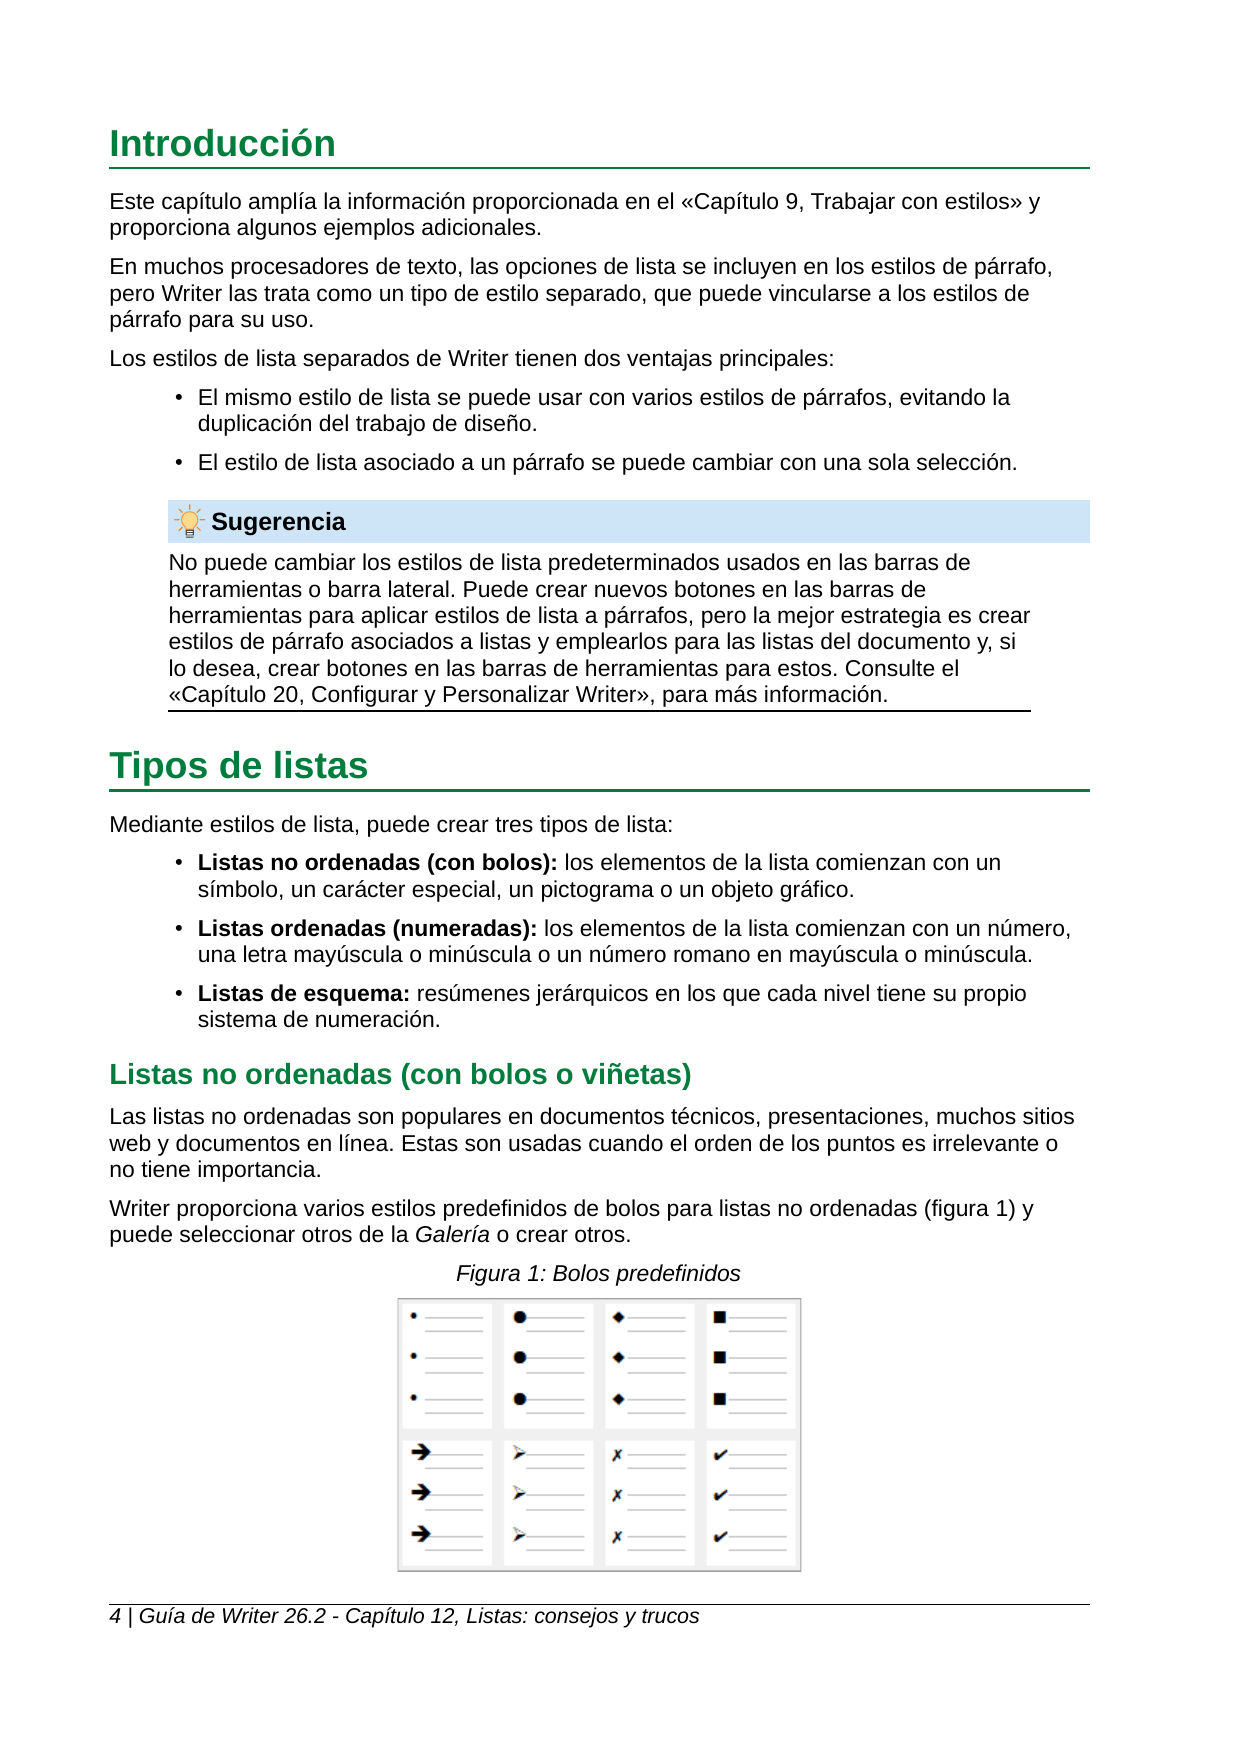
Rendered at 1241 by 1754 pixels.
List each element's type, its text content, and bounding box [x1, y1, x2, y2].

list Los estilos de lista separados de Writer tienen dos ventajas principales: [109, 345, 1090, 371]
list Listas no ordenadas (con bolos): los elementos de la lista comienzan con un símbolo, un carácter especial, un pictograma o un objeto gráfico. [183, 849, 1090, 902]
subtitle Sugerencia [168, 500, 1090, 543]
text Figura 1: Bolos predefinidos [397, 1260, 801, 1286]
list Mediante estilos de lista, puede crear tres tipos de lista: [109, 811, 1090, 837]
text Writer proporciona varios estilos predefinidos de bolos para listas no ordenadas (figura 1) y puede seleccionar otros de la Galería o crear otros. [109, 1195, 1090, 1247]
list El mismo estilo de lista se puede usar con varios estilos de párrafos, evitando la duplicación del trabajo de diseño. [183, 384, 1090, 436]
list Listas ordenadas (numeradas): los elementos de la lista comienzan con un número, una letra mayúscula o minúscula o un número romano en mayúscula o minúscula. [183, 914, 1090, 967]
text Las listas no ordenadas son populares en documentos técnicos, presentaciones, muchos sitios web y documentos en línea. Estas son usadas cuando el orden de los puntos es irrelevante o no tiene importancia. [109, 1103, 1090, 1182]
subtitle Tipos de listas [109, 743, 1090, 789]
text No puede cambiar los estilos de lista predeterminados usados en las barras de herramientas o barra lateral. Puede crear nuevos botones en las barras de herramientas para aplicar estilos de lista a párrafos, pero la mejor estrategia es crear estilos de párrafo asociados a listas y emplearlos para las listas del documento y, si lo desea, crear botones en las barras de herramientas para estos. Consulte el «Capítulo 20, Configurar y Personalizar Writer», para más información. [168, 549, 1031, 710]
text Este capítulo amplía la información proporcionada en el «Capítulo 9, Trabajar con estilos» y proporciona algunos ejemplos adicionales. [109, 188, 1090, 241]
picture [397, 1298, 802, 1572]
subtitle Introducción [109, 121, 1090, 167]
list Listas de esquema: resúmenes jerárquicos en los que cada nivel tiene su propio sistema de numeración. [183, 980, 1090, 1032]
list El estilo de lista asociado a un párrafo se puede cambiar con una sola selección. [183, 449, 1090, 475]
text En muchos procesadores de texto, las opciones de lista se incluyen en los estilos de párrafo, pero Writer las trata como un tipo de estilo separado, que puede vincularse a los estilos de párrafo para su uso. [109, 253, 1090, 332]
subtitle Listas no ordenadas (con bolos o viñetas) [109, 1057, 1090, 1091]
